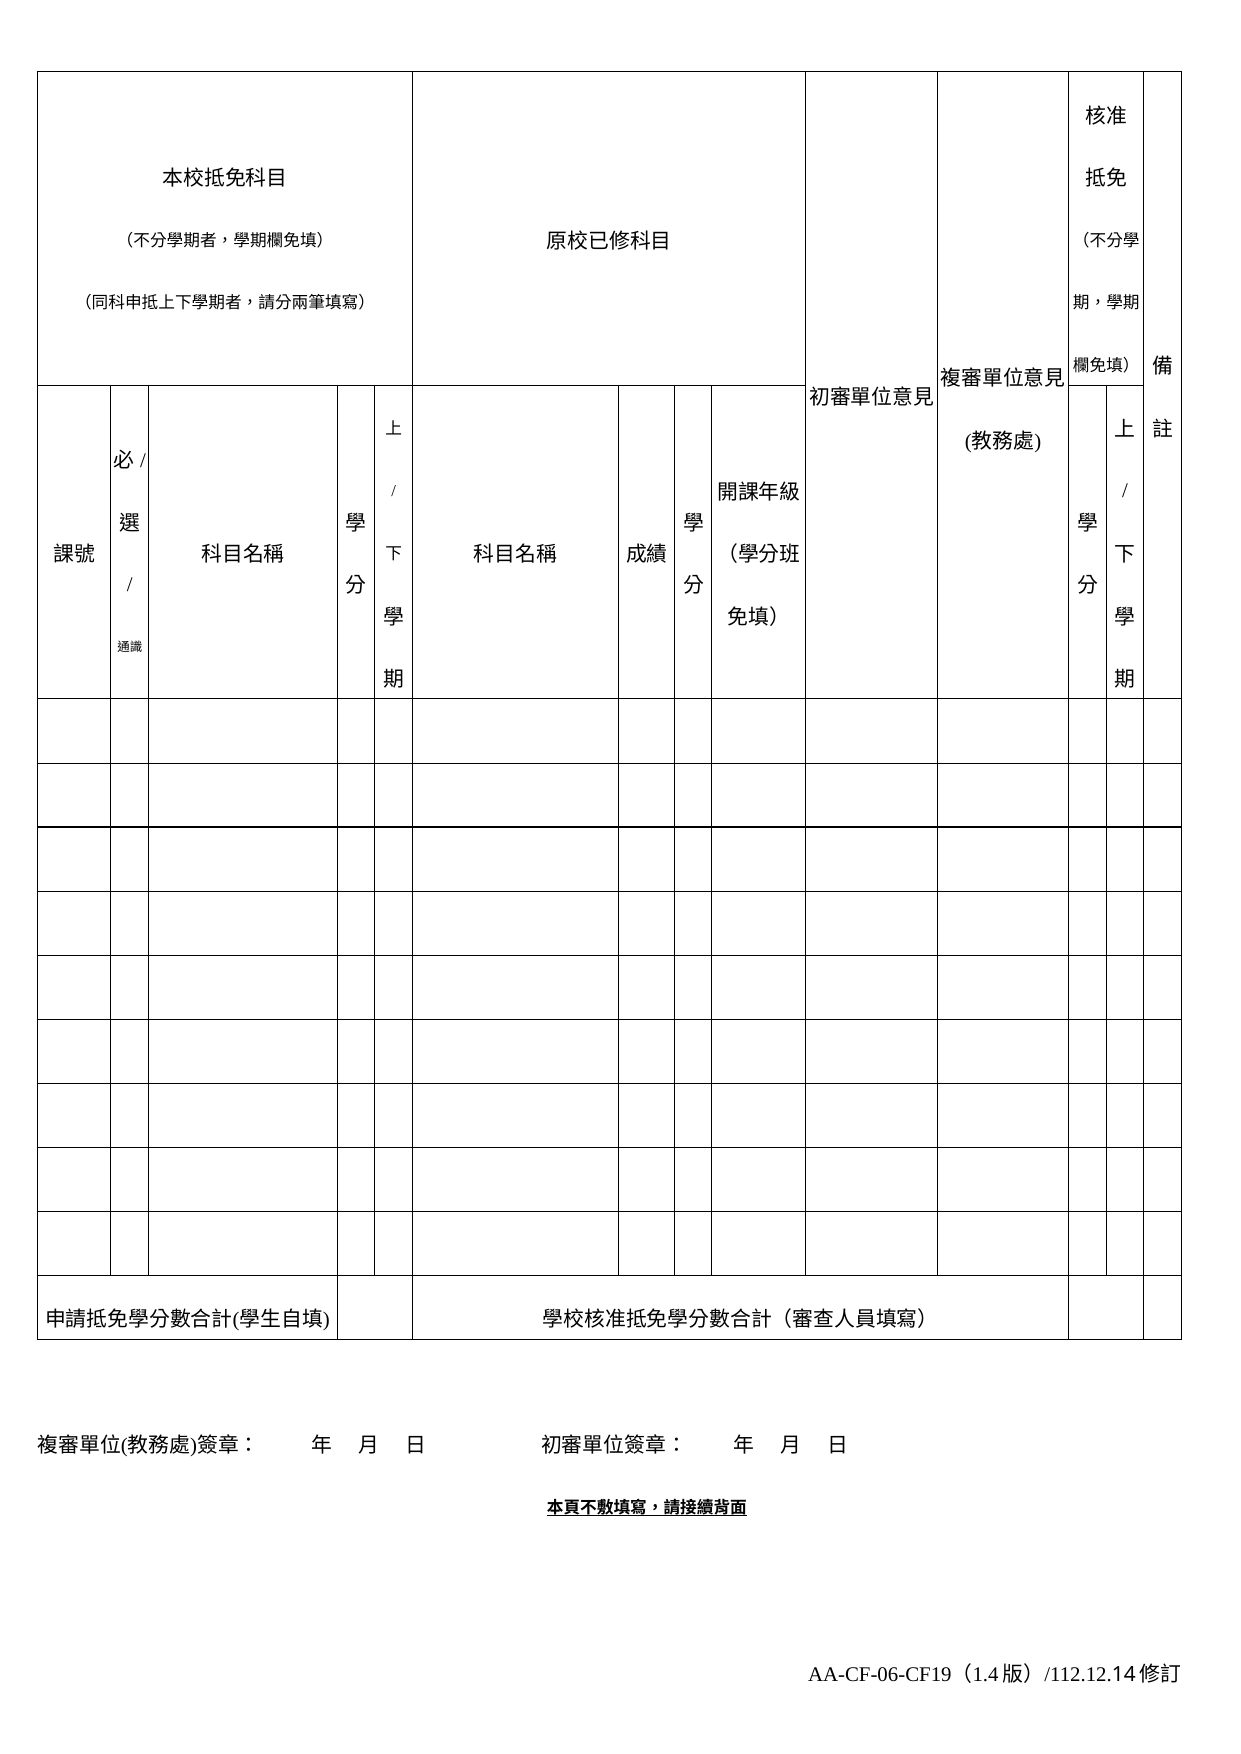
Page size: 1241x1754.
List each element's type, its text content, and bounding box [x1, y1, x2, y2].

table_cell [1144, 1020, 1181, 1083]
table_cell [111, 828, 148, 891]
table_cell [675, 764, 711, 826]
table_cell [413, 1084, 618, 1147]
table_cell 上 / 下 學 期 [1107, 386, 1143, 698]
table_cell [712, 699, 805, 762]
table_cell [413, 699, 618, 762]
table_cell [675, 1020, 711, 1083]
table_cell [1069, 699, 1106, 762]
table_cell [619, 1148, 674, 1211]
table_cell [149, 1020, 337, 1083]
table_cell [675, 699, 711, 762]
table_cell [1144, 699, 1181, 762]
table_cell [806, 828, 937, 891]
table_cell [38, 699, 110, 762]
table_cell [619, 1084, 674, 1147]
table_cell [712, 1020, 805, 1083]
table_cell [1107, 1212, 1143, 1275]
table_cell [338, 956, 374, 1019]
table_cell 本校抵免科目 （不分學期者，學期欄免填） （同科申抵上下學期者，請分兩筆填寫） [38, 72, 412, 385]
table_cell [413, 1212, 618, 1275]
table_cell [111, 892, 148, 954]
table_cell [413, 764, 618, 826]
table_cell [38, 1084, 110, 1147]
table_cell 初審單位意見 [806, 72, 937, 698]
table_cell [375, 1020, 412, 1083]
table_cell [413, 956, 618, 1019]
table_cell [619, 1212, 674, 1275]
table_cell [375, 699, 412, 762]
table_cell [806, 1084, 937, 1147]
table_cell 原校已修科目 [413, 72, 805, 385]
table_cell 學 分 [338, 386, 374, 698]
table_cell [675, 1148, 711, 1211]
table_cell [338, 892, 374, 954]
table_cell [338, 1276, 412, 1338]
table_cell [338, 1084, 374, 1147]
table_cell [38, 828, 110, 891]
table_cell [938, 1212, 1068, 1275]
table_cell 學分 [675, 386, 711, 698]
table_cell 科目名稱 [413, 386, 618, 698]
table_cell [375, 892, 412, 954]
table_cell [619, 892, 674, 954]
table_cell [1069, 1276, 1143, 1338]
table_cell [938, 956, 1068, 1019]
table_cell [1069, 1212, 1106, 1275]
table_cell 課號 [38, 386, 110, 698]
table_cell [413, 828, 618, 891]
table_cell [1144, 1148, 1181, 1211]
table_cell [1069, 828, 1106, 891]
table_cell [413, 1148, 618, 1211]
table_cell [1069, 892, 1106, 954]
table_cell [806, 1020, 937, 1083]
table_cell [149, 1084, 337, 1147]
table_cell [712, 1148, 805, 1211]
table_cell [38, 1020, 110, 1083]
table_cell [1144, 892, 1181, 954]
table_cell [149, 699, 337, 762]
table_cell [149, 828, 337, 891]
table_cell [38, 956, 110, 1019]
table_cell [1144, 828, 1181, 891]
table_cell [1107, 1148, 1143, 1211]
table_cell [938, 764, 1068, 826]
table_cell [375, 1212, 412, 1275]
table_cell [111, 1212, 148, 1275]
table_cell [338, 1020, 374, 1083]
table_cell [149, 956, 337, 1019]
table_cell [712, 764, 805, 826]
table_cell [806, 892, 937, 954]
table_cell [712, 956, 805, 1019]
table_cell [675, 1084, 711, 1147]
table_cell 上 / 下 學 期 [375, 386, 412, 698]
table_cell [1107, 1020, 1143, 1083]
table_cell [675, 828, 711, 891]
table_cell [111, 1084, 148, 1147]
table_cell [1144, 956, 1181, 1019]
table_cell [149, 892, 337, 954]
table_cell 備註 [1144, 72, 1181, 698]
table_cell [712, 828, 805, 891]
table_cell [149, 1148, 337, 1211]
table_cell [338, 1212, 374, 1275]
table_cell [111, 1020, 148, 1083]
table_cell [712, 1212, 805, 1275]
table_cell [619, 699, 674, 762]
table_cell [111, 764, 148, 826]
table_cell [619, 764, 674, 826]
table_cell [38, 764, 110, 826]
table_cell [806, 1148, 937, 1211]
table_cell [375, 828, 412, 891]
table_cell [938, 1148, 1068, 1211]
table_cell [806, 956, 937, 1019]
table_cell [111, 1148, 148, 1211]
table_cell [675, 956, 711, 1019]
table_cell [938, 1020, 1068, 1083]
table_cell [1069, 1020, 1106, 1083]
table_cell [712, 1084, 805, 1147]
table_cell [1069, 1148, 1106, 1211]
table_cell [1069, 1084, 1106, 1147]
table_cell [338, 828, 374, 891]
table_cell 複審單位意見 (教務處) [938, 72, 1068, 698]
table_cell 學校核准抵免學分數合計（審查人員填寫） [413, 1276, 1068, 1338]
table_cell [338, 764, 374, 826]
table_cell [675, 1212, 711, 1275]
table_cell [375, 764, 412, 826]
table_cell [149, 1212, 337, 1275]
table_cell [1069, 764, 1106, 826]
table_cell 申請抵免學分數合計(學生自填) [38, 1276, 337, 1338]
table_cell 核准 抵免 （不分學期，學期欄免填） [1069, 72, 1143, 385]
table_cell 學 分 [1069, 386, 1106, 698]
table_cell [338, 699, 374, 762]
table_cell [1144, 1276, 1181, 1338]
table_cell [712, 892, 805, 954]
table_cell 成績 [619, 386, 674, 698]
table_cell [1144, 1084, 1181, 1147]
table_cell [1107, 956, 1143, 1019]
table_cell [619, 828, 674, 891]
table_cell [1069, 956, 1106, 1019]
table_cell [938, 699, 1068, 762]
text 本頁不敷填寫，請接續背面 [112, 1464, 1181, 1527]
table_cell [38, 892, 110, 954]
table_cell [1107, 764, 1143, 826]
table_cell [806, 764, 937, 826]
table_cell [1107, 699, 1143, 762]
table_cell [619, 956, 674, 1019]
table_cell [413, 892, 618, 954]
text 複審單位(教務處)簽章： 年 月 日 初審單位簽章： 年 月 日 [37, 1402, 1181, 1464]
table_cell [806, 1212, 937, 1275]
table_cell 開課年級 （學分班免填） [712, 386, 805, 698]
table_cell [938, 892, 1068, 954]
table_cell [149, 764, 337, 826]
table_cell [375, 1084, 412, 1147]
table_cell 科目名稱 [149, 386, 337, 698]
table_cell [806, 699, 937, 762]
table_cell 必 / 選 / 通識 [111, 386, 148, 698]
table_cell [1107, 1084, 1143, 1147]
table_cell [413, 1020, 618, 1083]
table_cell [1107, 828, 1143, 891]
table_cell [1144, 764, 1181, 826]
table_cell [111, 699, 148, 762]
table_cell [675, 892, 711, 954]
table_cell [375, 1148, 412, 1211]
table_cell [938, 828, 1068, 891]
table_cell [38, 1148, 110, 1211]
table_cell [1107, 892, 1143, 954]
table_cell [619, 1020, 674, 1083]
table_cell [338, 1148, 374, 1211]
table_cell [38, 1212, 110, 1275]
table_cell [1144, 1212, 1181, 1275]
table_cell [375, 956, 412, 1019]
table_cell [938, 1084, 1068, 1147]
table_cell [111, 956, 148, 1019]
